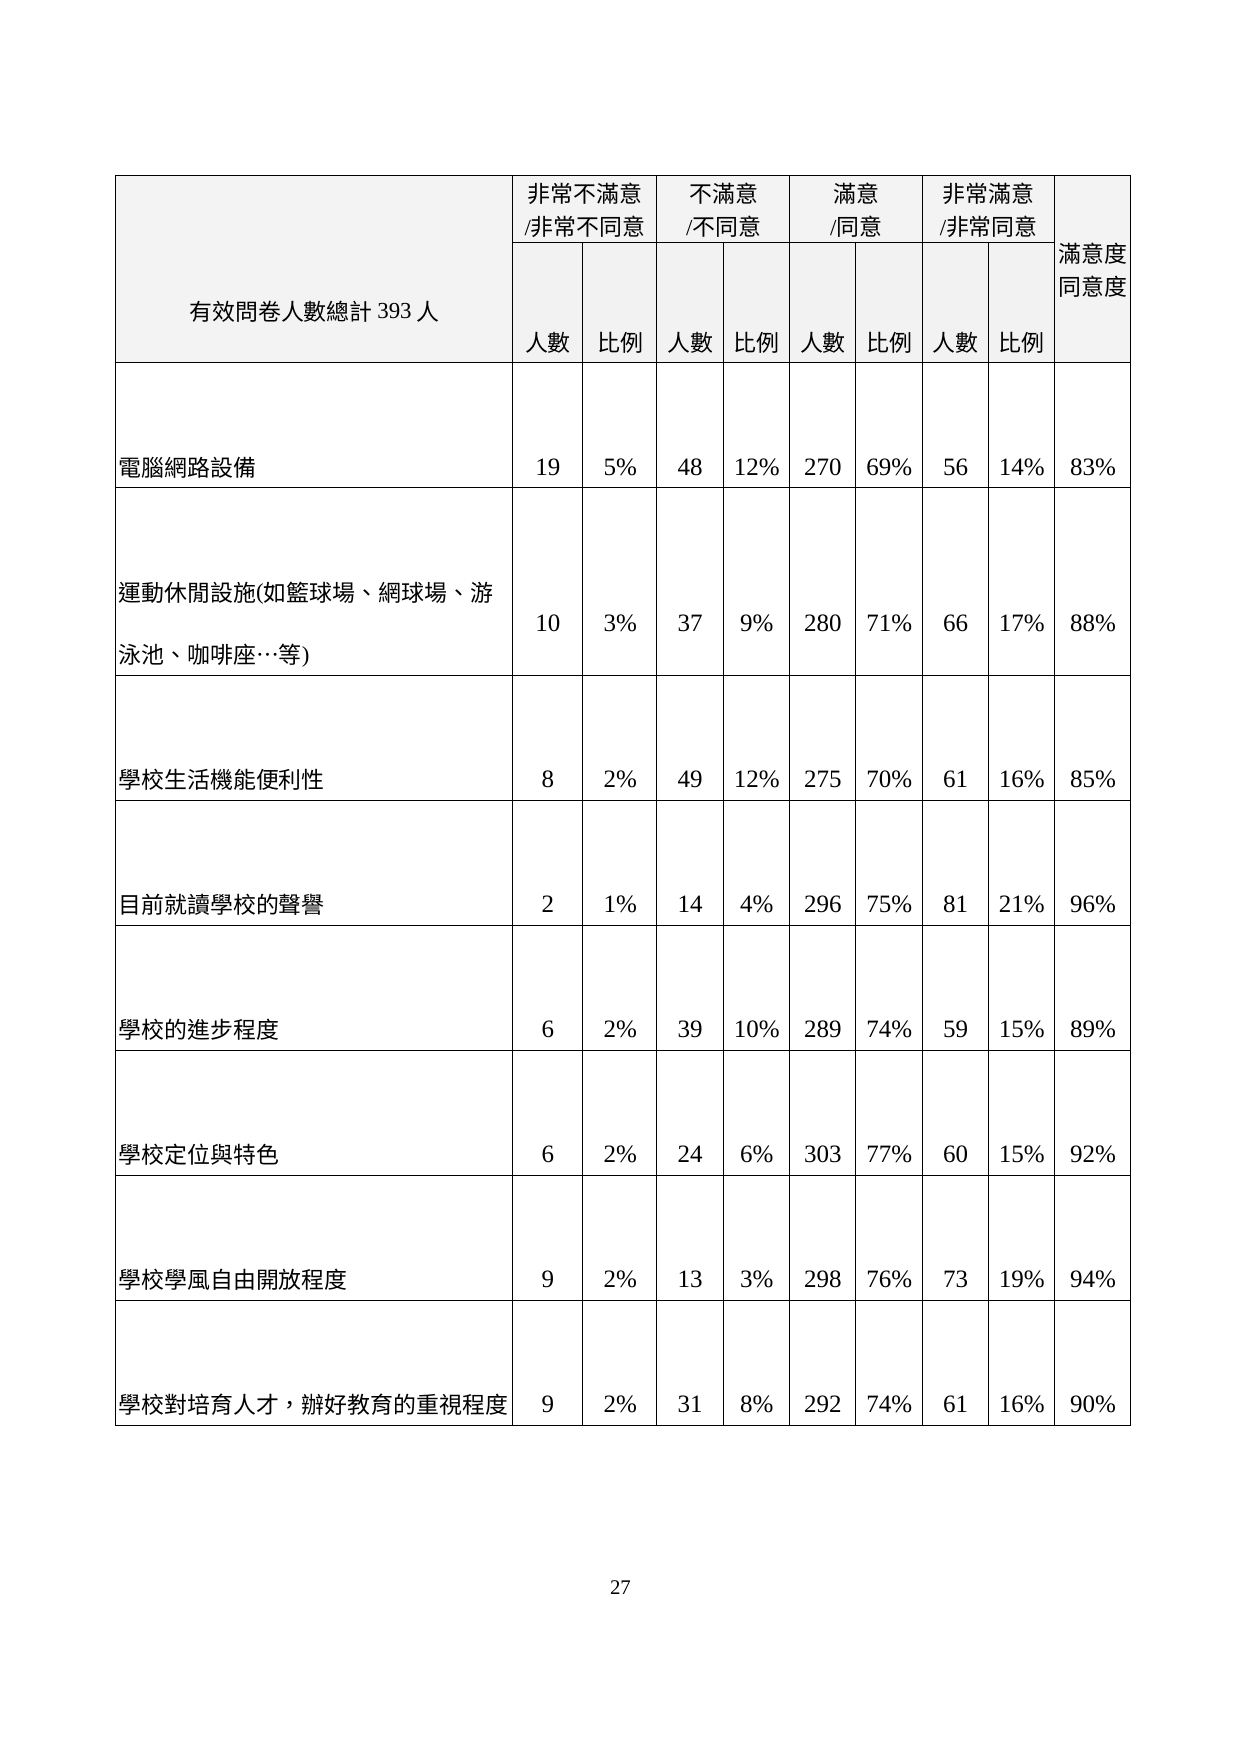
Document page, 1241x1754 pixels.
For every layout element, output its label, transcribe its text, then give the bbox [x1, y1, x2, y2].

table_header 滿意 /同意 [790, 176, 922, 242]
table_cell 90% [1055, 1301, 1130, 1425]
table_cell 89% [1055, 926, 1130, 1050]
table_cell 人數 [790, 243, 855, 362]
table_cell 83% [1055, 363, 1130, 487]
table_cell 2% [583, 1051, 656, 1175]
table_cell 8% [724, 1301, 789, 1425]
table_cell 13 [657, 1176, 723, 1300]
table_cell 70% [856, 676, 922, 800]
table_cell 2% [583, 1301, 656, 1425]
table_cell 92% [1055, 1051, 1130, 1175]
table_cell 12% [724, 676, 789, 800]
table_cell 31 [657, 1301, 723, 1425]
table_cell 9 [513, 1176, 582, 1300]
table_cell 學校的進步程度 [116, 926, 512, 1050]
table_cell 74% [856, 1301, 922, 1425]
table_cell 19% [989, 1176, 1054, 1300]
table_header 不滿意 /不同意 [657, 176, 789, 242]
table_cell 14 [657, 801, 723, 925]
table_cell 73 [923, 1176, 988, 1300]
table_cell 10% [724, 926, 789, 1050]
table_cell 12% [724, 363, 789, 487]
table_cell 69% [856, 363, 922, 487]
table_cell 66 [923, 488, 988, 675]
table_cell 人數 [657, 243, 723, 362]
table_cell 人數 [513, 243, 582, 362]
table_cell 6 [513, 1051, 582, 1175]
table_cell 292 [790, 1301, 855, 1425]
table_cell 學校定位與特色 [116, 1051, 512, 1175]
table_cell 60 [923, 1051, 988, 1175]
table_cell 學校生活機能便利性 [116, 676, 512, 800]
table_cell 6 [513, 926, 582, 1050]
table_cell 21% [989, 801, 1054, 925]
table_cell 19 [513, 363, 582, 487]
table_header 非常不滿意 /非常不同意 [513, 176, 656, 242]
table_cell 24 [657, 1051, 723, 1175]
table_cell 298 [790, 1176, 855, 1300]
table_cell 1% [583, 801, 656, 925]
table_cell 2 [513, 801, 582, 925]
table_cell 85% [1055, 676, 1130, 800]
table_cell 289 [790, 926, 855, 1050]
table_cell 3% [583, 488, 656, 675]
table_cell 16% [989, 676, 1054, 800]
table_header 有效問卷人數總計393人 [116, 176, 512, 362]
table_header 非常滿意 /非常同意 [923, 176, 1054, 242]
table_cell 81 [923, 801, 988, 925]
table_cell 4% [724, 801, 789, 925]
table_cell 6% [724, 1051, 789, 1175]
table_cell 運動休閒設施(如籃球場、網球場、游泳池、咖啡座…等) [116, 488, 512, 675]
table_cell 10 [513, 488, 582, 675]
table_cell 學校學風自由開放程度 [116, 1176, 512, 1300]
table_cell 電腦網路設備 [116, 363, 512, 487]
table_cell 71% [856, 488, 922, 675]
table_cell 比例 [583, 243, 656, 362]
table_cell 9% [724, 488, 789, 675]
table_cell 77% [856, 1051, 922, 1175]
table_cell 303 [790, 1051, 855, 1175]
table_cell 280 [790, 488, 855, 675]
table_cell 37 [657, 488, 723, 675]
table_cell 96% [1055, 801, 1130, 925]
table_cell 2% [583, 1176, 656, 1300]
table_cell 275 [790, 676, 855, 800]
table_cell 56 [923, 363, 988, 487]
table_cell 76% [856, 1176, 922, 1300]
table_cell 16% [989, 1301, 1054, 1425]
table_cell 270 [790, 363, 855, 487]
table_cell 61 [923, 676, 988, 800]
table_cell 296 [790, 801, 855, 925]
table_cell 15% [989, 1051, 1054, 1175]
table_cell 49 [657, 676, 723, 800]
table_cell 15% [989, 926, 1054, 1050]
table_cell 14% [989, 363, 1054, 487]
table_cell 61 [923, 1301, 988, 1425]
table_cell 比例 [989, 243, 1054, 362]
table_cell 75% [856, 801, 922, 925]
table_cell 39 [657, 926, 723, 1050]
table_cell 74% [856, 926, 922, 1050]
table_cell 17% [989, 488, 1054, 675]
table_cell 9 [513, 1301, 582, 1425]
table_header 滿意度 同意度 [1055, 176, 1130, 362]
table_cell 8 [513, 676, 582, 800]
table_cell 比例 [856, 243, 922, 362]
table_cell 2% [583, 676, 656, 800]
table_cell 48 [657, 363, 723, 487]
table_cell 學校對培育人才，辦好教育的重視程度 [116, 1301, 512, 1425]
table_cell 人數 [923, 243, 988, 362]
table_cell 88% [1055, 488, 1130, 675]
table_cell 3% [724, 1176, 789, 1300]
table_cell 94% [1055, 1176, 1130, 1300]
table_cell 比例 [724, 243, 789, 362]
table_cell 目前就讀學校的聲譽 [116, 801, 512, 925]
table_cell 2% [583, 926, 656, 1050]
table_cell 5% [583, 363, 656, 487]
table_cell 59 [923, 926, 988, 1050]
